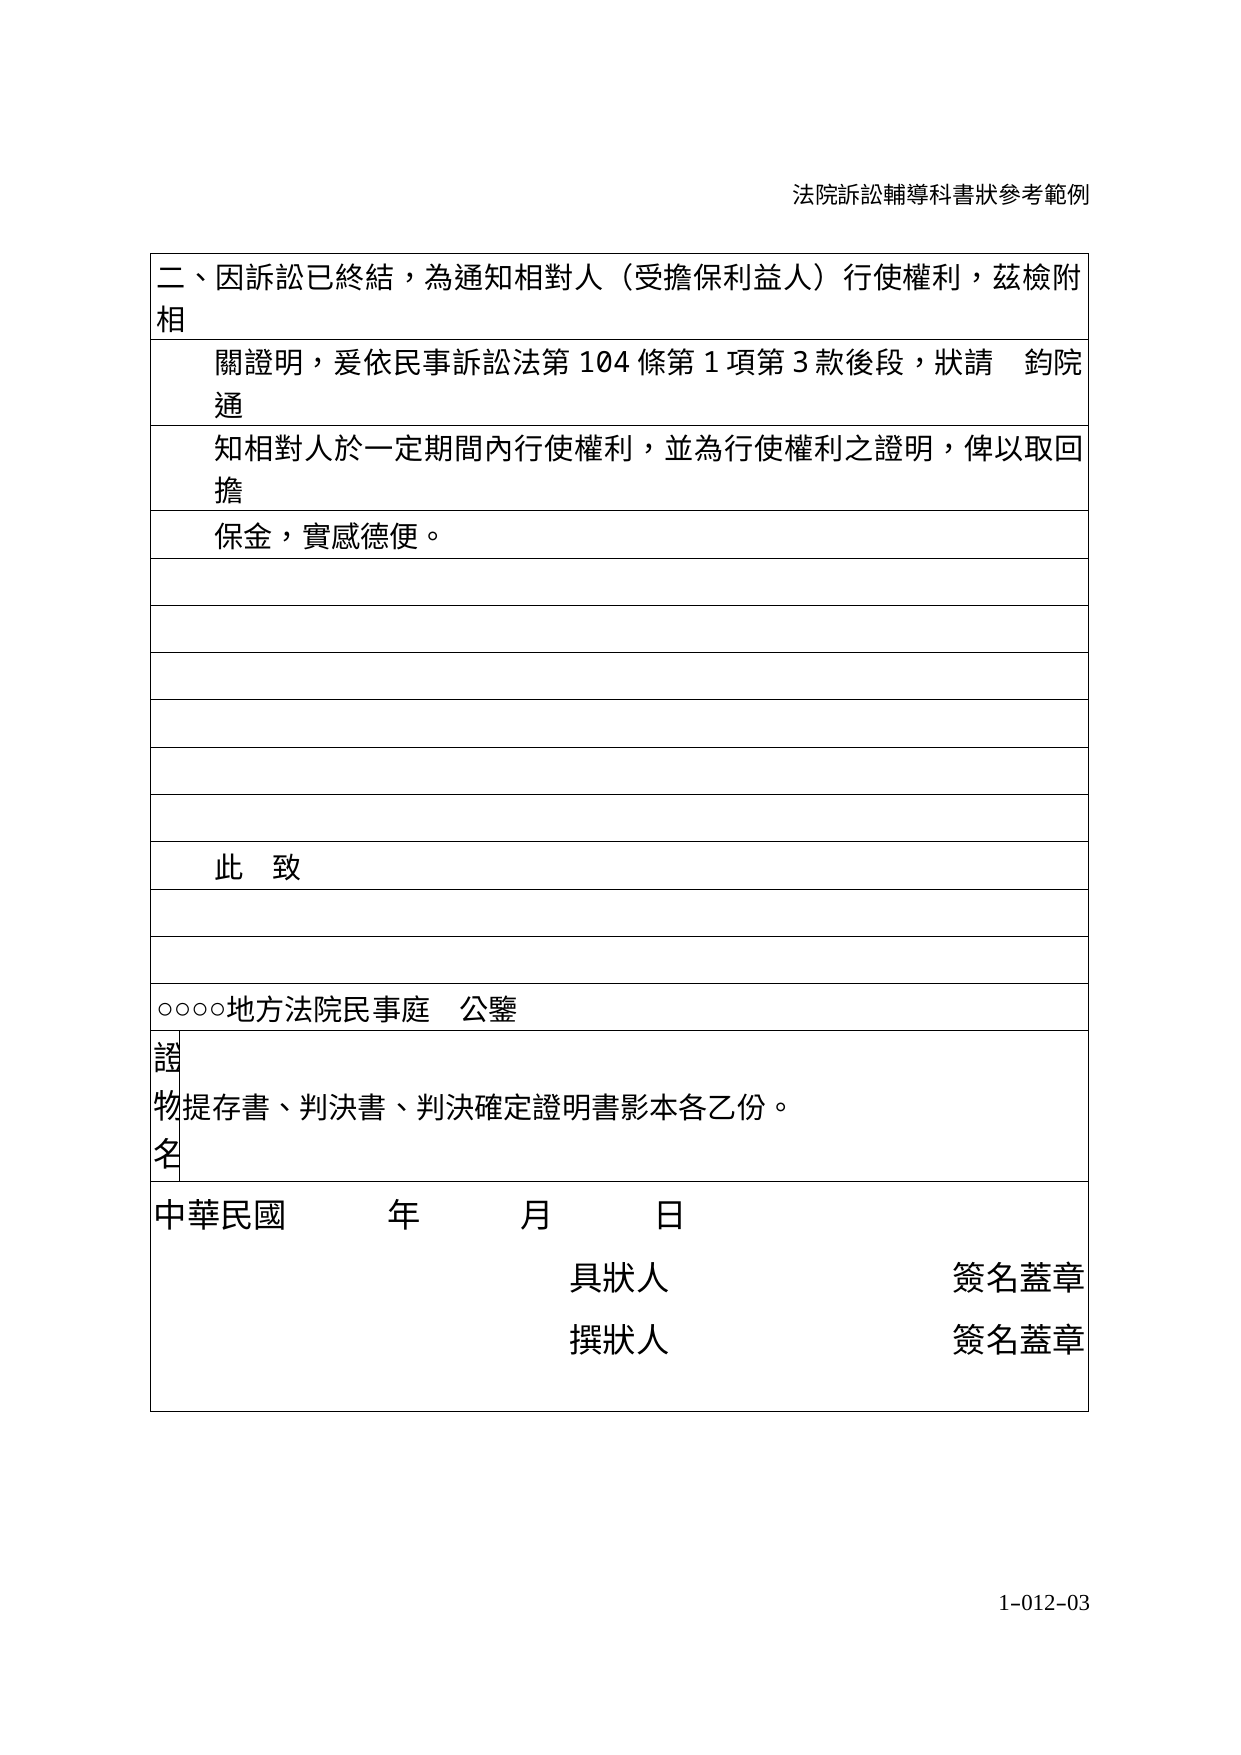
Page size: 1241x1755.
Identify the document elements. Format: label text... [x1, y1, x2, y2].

table_cell [151, 700, 1088, 747]
table_cell 知相對人於一定期間內行使權利，並為行使權利之證明，俾以取回擔 [151, 426, 1088, 510]
table_cell [151, 795, 1088, 841]
table_cell [151, 890, 1088, 936]
table_cell [151, 606, 1088, 652]
table_cell [151, 748, 1088, 794]
table_cell 提存書、判決書、判決確定證明書影本各乙份。 [180, 1031, 1088, 1181]
table_cell ○○○○地方法院民事庭 公鑒 [151, 984, 1088, 1030]
table_cell 關證明，爰依民事訴訟法第104條第1項第3款後段，狀請 鈞院通 [151, 340, 1088, 424]
table_cell [151, 559, 1088, 605]
table_cell [151, 937, 1088, 983]
table_cell 保金，實感德便。 [151, 511, 1088, 557]
table_cell 二、因訴訟已終結，為通知相對人（受擔保利益人）行使權利，茲檢附相 [151, 254, 1088, 339]
table_cell 證物名稱 及件數 [151, 1031, 179, 1181]
table_cell [151, 653, 1088, 699]
table_cell 此 致 [151, 842, 1088, 888]
table_cell 中華民國 年 月 日 具狀人 簽名蓋章 撰狀人 簽名蓋章 [151, 1182, 1088, 1411]
